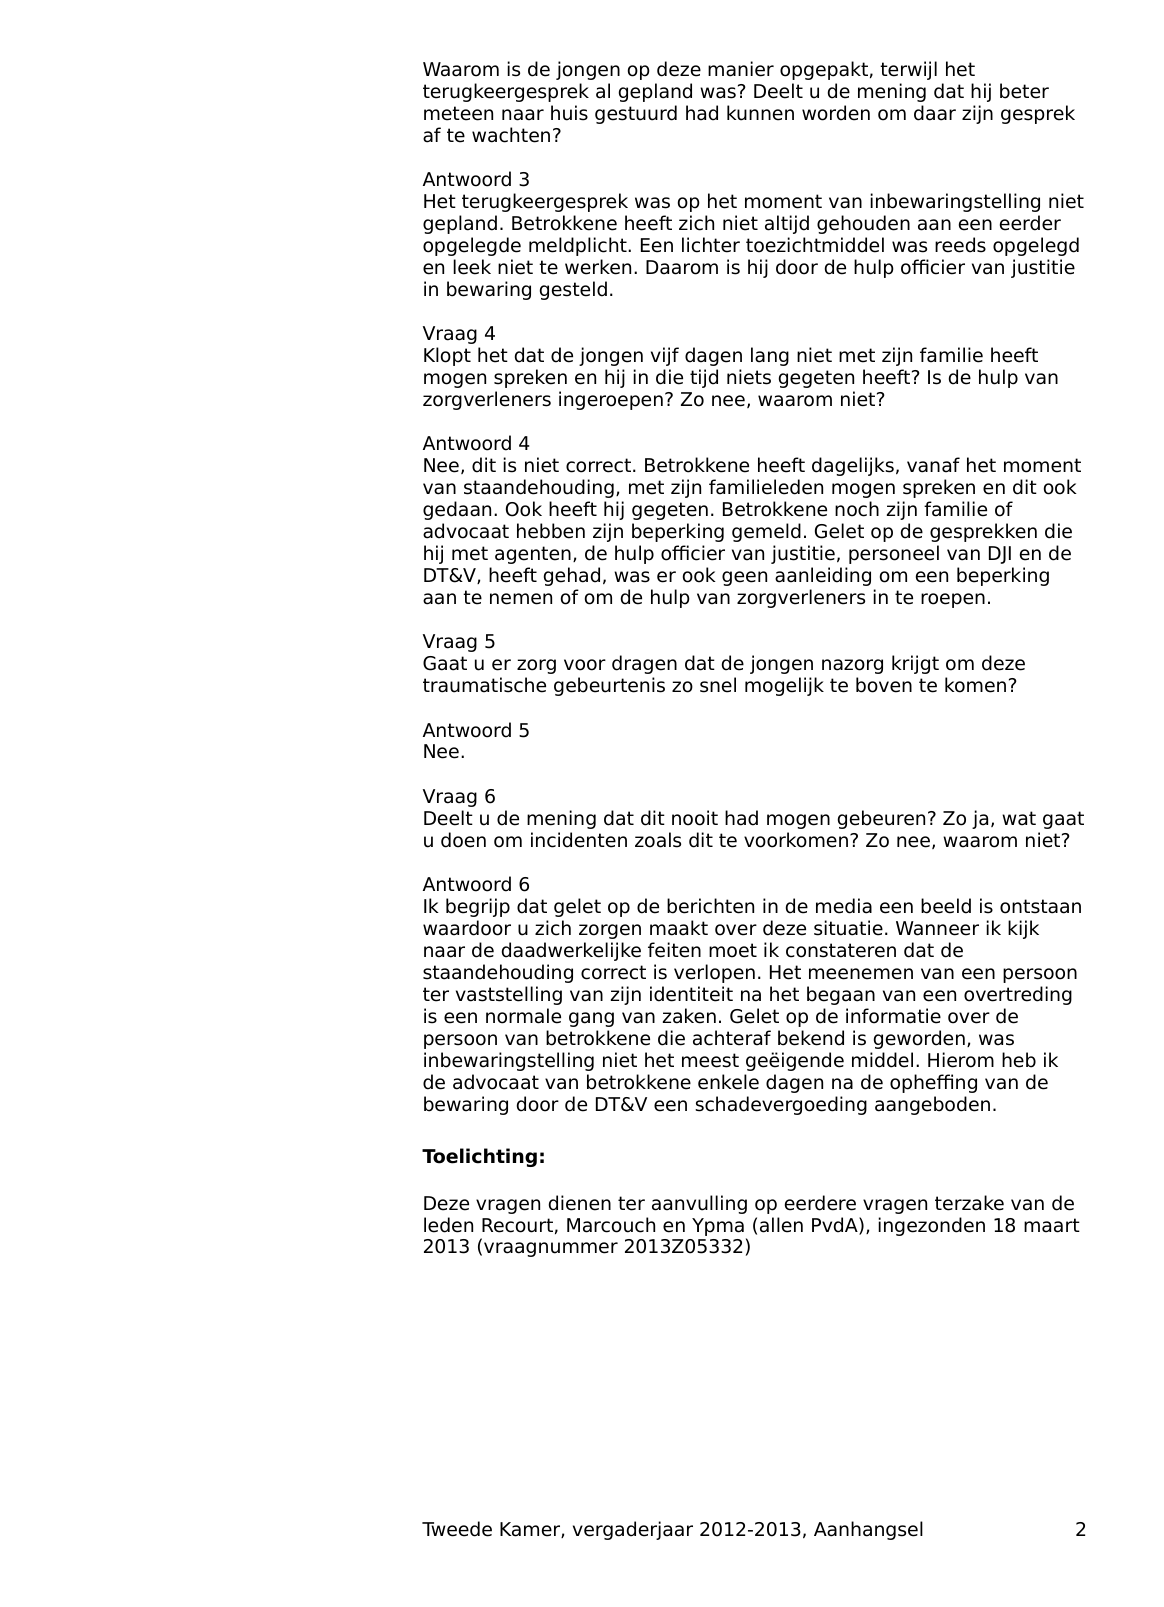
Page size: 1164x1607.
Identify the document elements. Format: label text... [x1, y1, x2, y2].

text Antwoord 6 [422, 874, 1087, 896]
text Gaat u er zorg voor dragen dat de jongen nazorg krijgt om deze traumatische gebeurtenis zo snel mogelijk te boven te komen? [422, 653, 1087, 697]
text Vraag 5 [422, 631, 1087, 653]
text Nee. [422, 741, 1087, 763]
text Antwoord 4 [422, 433, 1087, 455]
text Deelt u de mening dat dit nooit had mogen gebeuren? Zo ja, wat gaat u doen om incidenten zoals dit te voorkomen? Zo nee, waarom niet? [422, 808, 1087, 852]
text Het terugkeergesprek was op het moment van inbewaringstelling niet gepland. Betrokkene heeft zich niet altijd gehouden aan een eerder opgelegde meldplicht. Een lichter toezichtmiddel was reeds opgelegd en leek niet te werken. Daarom is hij door de hulp officier van justitie in bewaring gesteld. [422, 191, 1087, 301]
text Deze vragen dienen ter aanvulling op eerdere vragen terzake van de leden Recourt, Marcouch en Ypma (allen PvdA), ingezonden 18 maart 2013 (vraagnummer 2013Z05332) [422, 1192, 1087, 1258]
text Klopt het dat de jongen vijf dagen lang niet met zijn familie heeft mogen spreken en hij in die tijd niets gegeten heeft? Is de hulp van zorgverleners ingeroepen? Zo nee, waarom niet? [422, 345, 1087, 411]
text Vraag 4 [422, 323, 1087, 345]
text Waarom is de jongen op deze manier opgepakt, terwijl het terugkeergesprek al gepland was? Deelt u de mening dat hij beter meteen naar huis gestuurd had kunnen worden om daar zijn gesprek af te wachten? [422, 59, 1087, 147]
text Nee, dit is niet correct. Betrokkene heeft dagelijks, vanaf het moment van staandehouding, met zijn familieleden mogen spreken en dit ook gedaan. Ook heeft hij gegeten. Betrokkene noch zijn familie of advocaat hebben zijn beperking gemeld. Gelet op de gesprekken die hij met agenten, de hulp officier van justitie, personeel van DJI en de DT&V, heeft gehad, was er ook geen aanleiding om een beperking aan te nemen of om de hulp van zorgverleners in te roepen. [422, 455, 1087, 609]
text Vraag 6 [422, 786, 1087, 808]
text Antwoord 3 [422, 169, 1087, 191]
subtitle Toelichting: [422, 1146, 1087, 1167]
text Antwoord 5 [422, 719, 1087, 741]
text Ik begrijp dat gelet op de berichten in de media een beeld is ontstaan waardoor u zich zorgen maakt over deze situatie. Wanneer ik kijk naar de daadwerkelijke feiten moet ik constateren dat de staandehouding correct is verlopen. Het meenemen van een persoon ter vaststelling van zijn identiteit na het begaan van een overtreding is een normale gang van zaken. Gelet op de informatie over de persoon van betrokkene die achteraf bekend is geworden, was inbewaringstelling niet het meest geëigende middel. Hierom heb ik de advocaat van betrokkene enkele dagen na de opheffing van de bewaring door de DT&V een schadevergoeding aangeboden. [422, 896, 1087, 1116]
